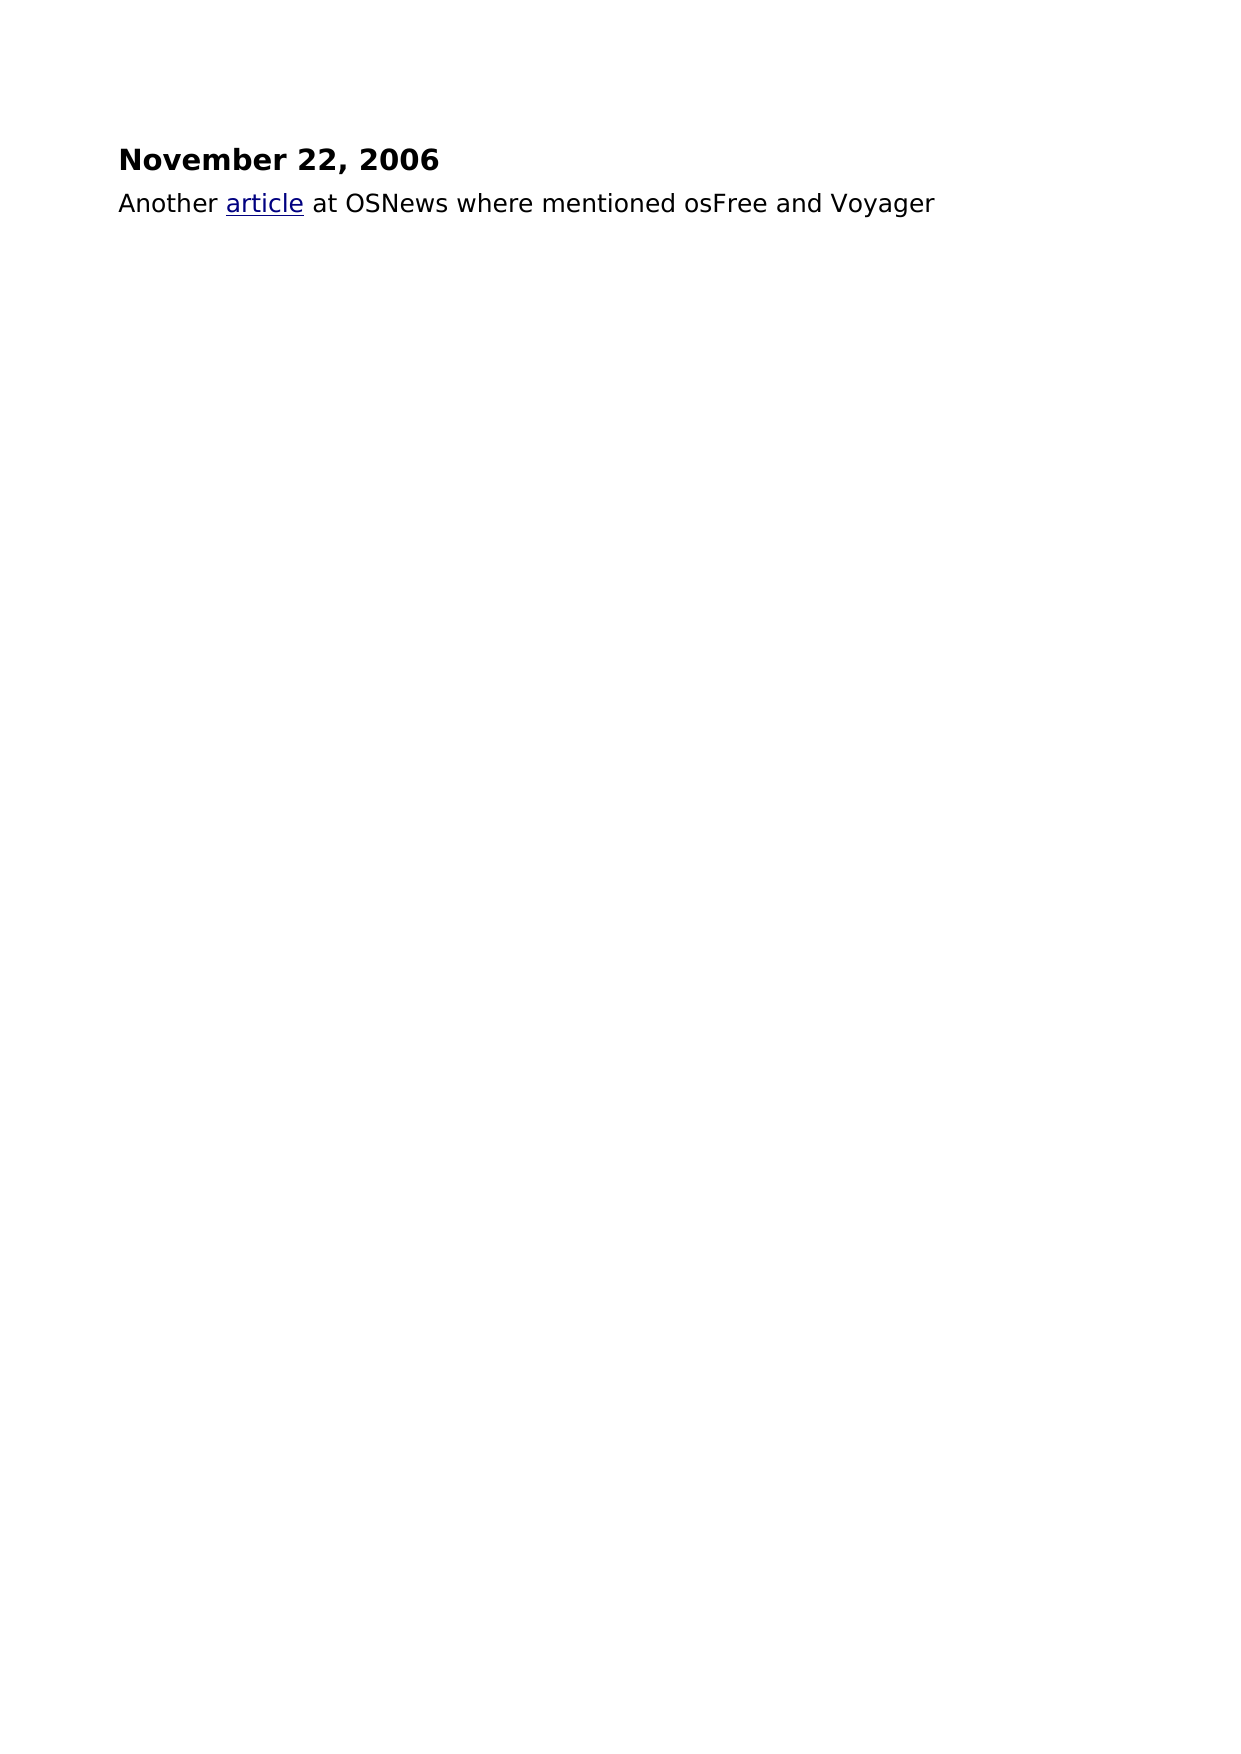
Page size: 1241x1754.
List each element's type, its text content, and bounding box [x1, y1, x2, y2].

subtitle November 22, 2006 [118, 143, 1122, 177]
text Another article at OSNews where mentioned osFree and Voyager [118, 189, 1122, 219]
